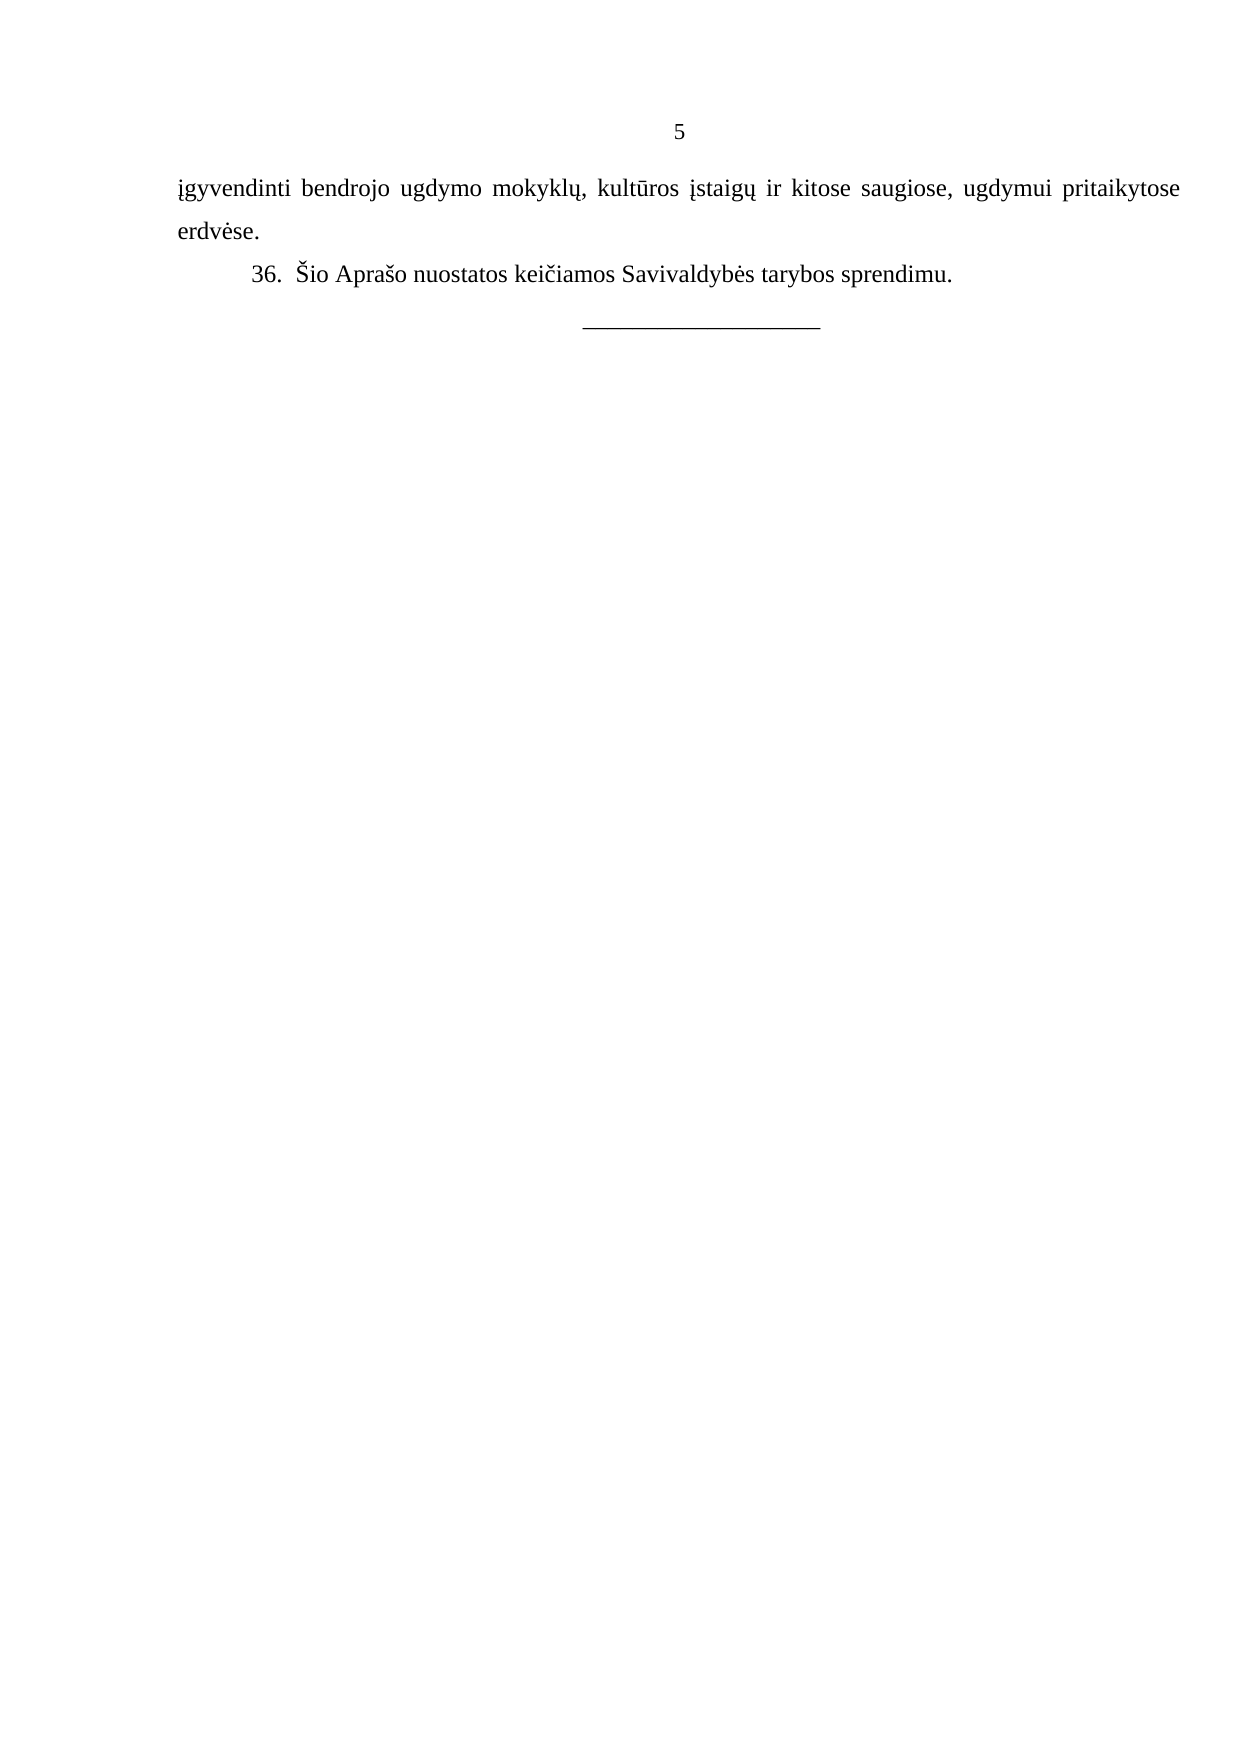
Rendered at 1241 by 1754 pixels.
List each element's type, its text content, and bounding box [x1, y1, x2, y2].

text įgyvendinti bendrojo ugdymo mokyklų, kultūros įstaigų ir kitose saugiose, ugdymui pritaikytose erdvėse. [177, 173, 1181, 245]
text ___________________ [222, 303, 1181, 331]
text 36. Šio Aprašo nuostatos keičiamos Savivaldybės tarybos sprendimu. [177, 259, 1181, 288]
